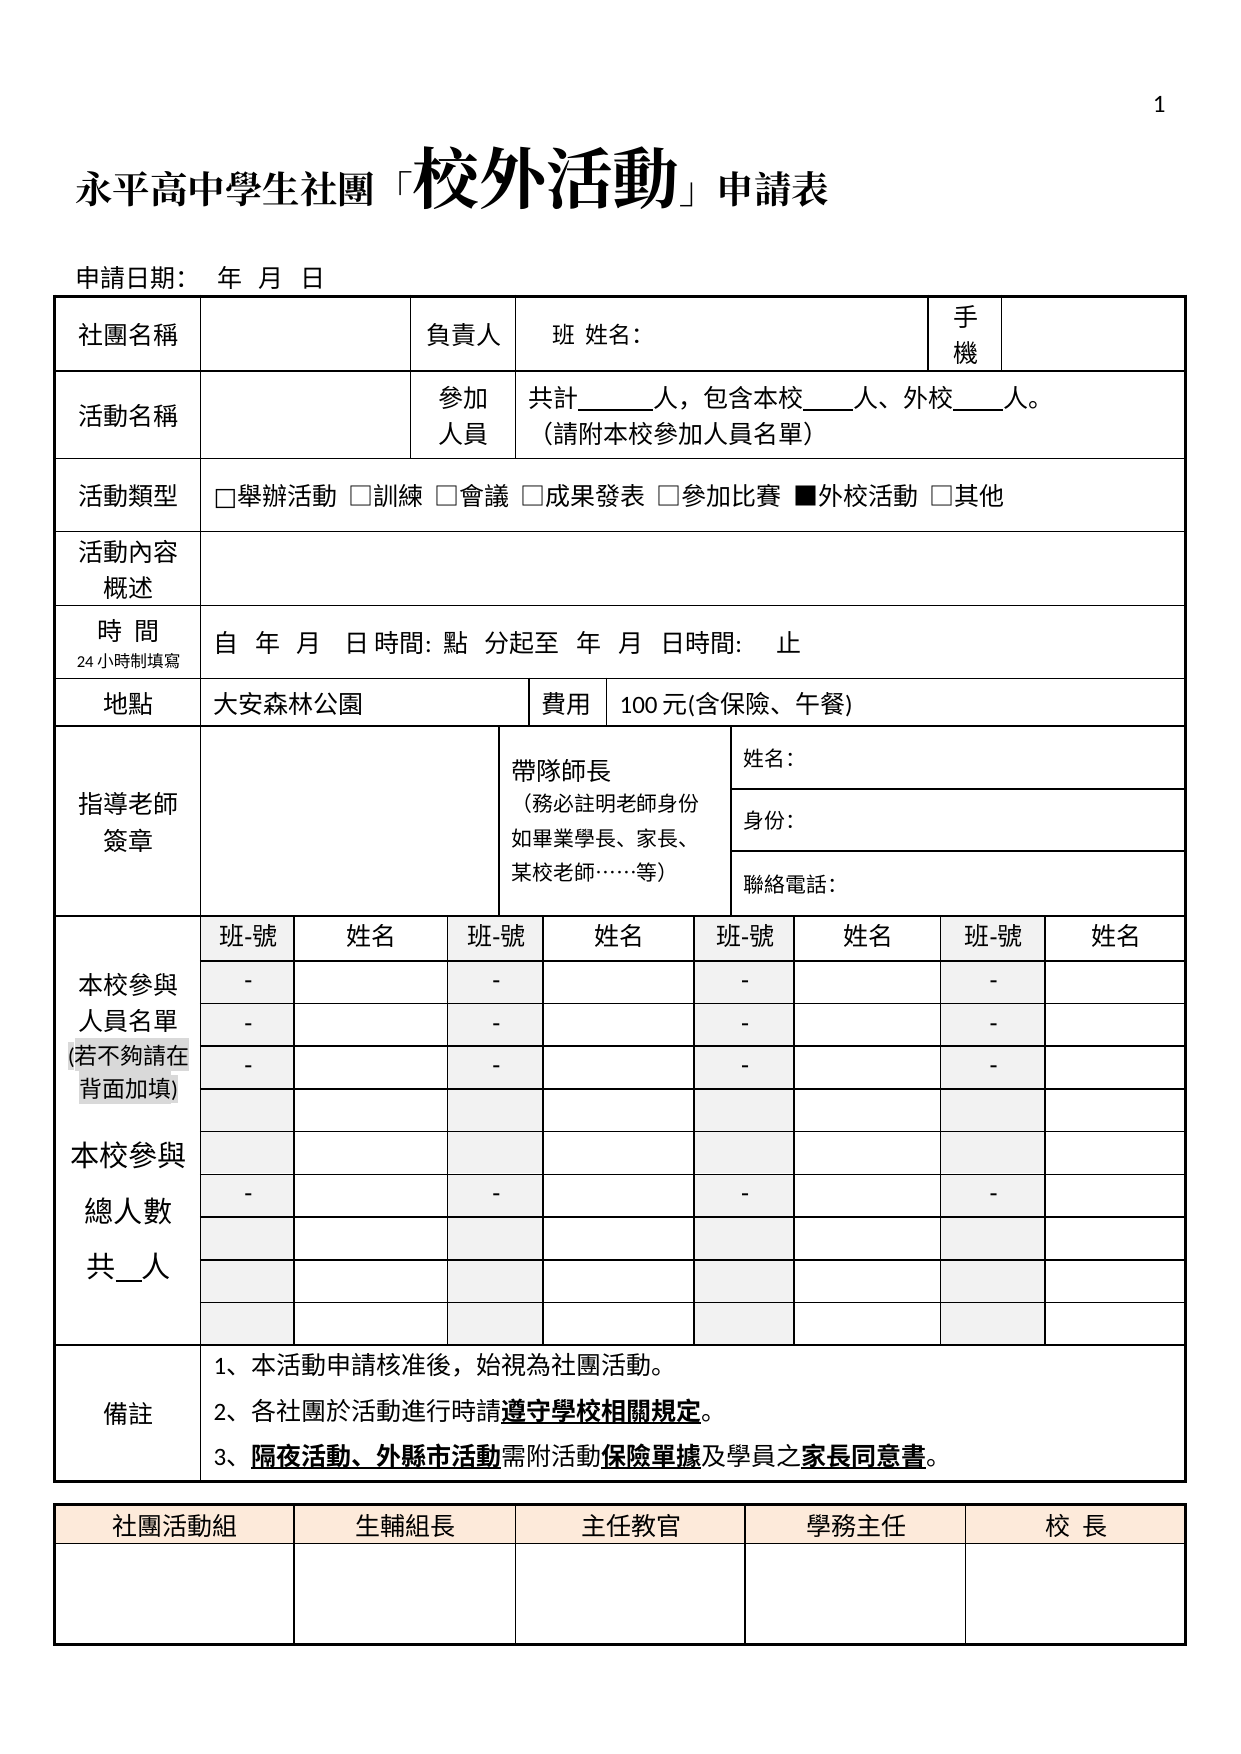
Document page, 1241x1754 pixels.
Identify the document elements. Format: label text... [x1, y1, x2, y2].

table_cell 費用 [530, 679, 606, 725]
table_cell 姓名 [295, 917, 447, 960]
table_cell - [448, 962, 542, 1003]
table_header 班 姓名： [516, 298, 927, 370]
table_cell [453, 1483, 515, 1503]
table_cell [695, 1218, 793, 1259]
table_cell [516, 1544, 744, 1643]
table_header 手機 [929, 298, 1001, 370]
table_cell [1046, 1261, 1184, 1302]
table_cell [544, 962, 693, 1003]
table_cell 活動內容概述 [56, 532, 200, 604]
table_cell [1046, 1175, 1184, 1216]
table_cell [795, 1004, 940, 1045]
table_cell 活動類型 [56, 459, 200, 531]
table_cell - [448, 1047, 542, 1088]
table_cell [544, 1303, 693, 1344]
table_cell [1046, 1303, 1184, 1344]
table_cell 主任教官 [516, 1506, 744, 1543]
table_cell 生輔組長 [295, 1506, 515, 1543]
table_cell [201, 1132, 293, 1173]
table_cell [731, 1483, 1186, 1503]
table_cell [544, 1218, 693, 1259]
table_cell 活動名稱 [56, 372, 200, 458]
table_cell [295, 1132, 447, 1173]
table_cell 身份： [732, 790, 1184, 850]
table_cell [295, 1218, 447, 1259]
table_header 社團名稱 [56, 298, 200, 370]
table_cell [448, 1090, 542, 1131]
table_cell 備註 [56, 1346, 200, 1480]
table_cell [295, 1004, 447, 1045]
table_cell 姓名 [795, 917, 940, 960]
table_cell - [941, 1175, 1044, 1216]
table_cell [201, 532, 1184, 604]
table_cell [295, 1303, 447, 1344]
table_cell [201, 1218, 293, 1259]
table_cell [448, 1303, 542, 1344]
table_cell 校 長 [966, 1506, 1184, 1543]
table_cell [544, 1090, 693, 1131]
table_cell - [201, 1004, 293, 1045]
table_cell [941, 1132, 1044, 1173]
table_cell [55, 1483, 263, 1503]
table_cell [448, 1218, 542, 1259]
table_header [1002, 298, 1184, 370]
table_cell [201, 1090, 293, 1131]
table_cell [544, 1047, 693, 1088]
table_cell 聯絡電話： [732, 852, 1184, 915]
table_cell [695, 1261, 793, 1302]
table_cell [544, 1261, 693, 1302]
table_cell 班-號 [201, 917, 293, 960]
table_cell - [201, 1047, 293, 1088]
table_cell 大安森林公園 [201, 679, 528, 725]
table_cell [201, 1261, 293, 1302]
table_cell [544, 1132, 693, 1173]
table_cell [1046, 1132, 1184, 1173]
table_cell 本校參與人員名單(若不夠請在背面加填) 本校參與總人數 共 人 [56, 917, 200, 1344]
table_cell [941, 1261, 1044, 1302]
table_cell 1、本活動申請核准後，始視為社團活動。 2、各社團於活動進行時請遵守學校相關規定。 3、隔夜活動、外縣市活動需附活動保險單據及學員之家長同意書。 [201, 1346, 1184, 1480]
subtitle 永平高中學生社團「校外活動」申請表 [75, 143, 1165, 220]
table_cell 班-號 [941, 917, 1044, 960]
table_cell □舉辦活動 □訓練 □會議 □成果發表 □參加比賽 ■外校活動 □其他 [201, 459, 1184, 531]
table_cell [263, 1483, 453, 1503]
table_cell [941, 1303, 1044, 1344]
table_cell [201, 727, 498, 915]
table_cell - [941, 1004, 1044, 1045]
table_cell [941, 1218, 1044, 1259]
table_cell - [695, 962, 793, 1003]
table_cell [966, 1544, 1184, 1643]
table_cell 班-號 [695, 917, 793, 960]
table_cell [1046, 1047, 1184, 1088]
table_header [201, 298, 410, 370]
table_cell - [941, 962, 1044, 1003]
text 申請日期： 年 月 日 [75, 258, 1165, 294]
table_cell - [941, 1047, 1044, 1088]
table_cell [941, 1090, 1044, 1131]
table_cell 姓名 [544, 917, 693, 960]
table_header 負責人 [411, 298, 515, 370]
table_cell 100元(含保險、午餐) [607, 679, 1184, 725]
table_cell 帶隊師長 （務必註明老師身份如畢業學長、家長、某校老師……等） [500, 727, 730, 915]
table_cell [795, 1047, 940, 1088]
table_cell [695, 1303, 793, 1344]
table_cell [695, 1090, 793, 1131]
table_cell [795, 1175, 940, 1216]
table_cell [544, 1004, 693, 1045]
table_cell [795, 1261, 940, 1302]
table_cell [295, 1047, 447, 1088]
table_cell 班-號 [448, 917, 542, 960]
table_cell 姓名： [732, 727, 1184, 788]
table_cell [448, 1261, 542, 1302]
table_cell [695, 1132, 793, 1173]
table_cell - [448, 1004, 542, 1045]
table_cell 學務主任 [746, 1506, 965, 1543]
table_cell [795, 1218, 940, 1259]
table_cell [56, 1544, 293, 1643]
table_cell - [695, 1004, 793, 1045]
table_cell - [448, 1175, 542, 1216]
table_cell [1046, 1004, 1184, 1045]
table_cell - [201, 1175, 293, 1216]
table_cell - [695, 1047, 793, 1088]
table_cell [295, 1261, 447, 1302]
table_cell [1046, 1218, 1184, 1259]
table_cell [1046, 962, 1184, 1003]
table_cell [295, 1090, 447, 1131]
table_cell 地點 [56, 679, 200, 725]
table_cell [201, 1303, 293, 1344]
table_cell 時 間 24小時制填寫 [56, 606, 200, 677]
table_cell - [201, 962, 293, 1003]
table_cell 自 年 月 日 時間: 點 分起至 年 月 日時間: 止 [201, 606, 1184, 677]
table_cell [544, 1175, 693, 1216]
table_cell [295, 1544, 515, 1643]
table_cell 指導老師 簽章 [56, 727, 200, 915]
table_cell 姓名 [1046, 917, 1184, 960]
table_cell [746, 1544, 965, 1643]
table_cell [795, 1090, 940, 1131]
table_cell 社團活動組 [56, 1506, 293, 1543]
table_cell 參加 人員 [411, 372, 515, 458]
table_cell [1046, 1090, 1184, 1131]
table_cell [448, 1132, 542, 1173]
table_cell [795, 1132, 940, 1173]
table_cell [795, 1303, 940, 1344]
table_cell [795, 962, 940, 1003]
table_cell [295, 962, 447, 1003]
table_cell 共計 人，包含本校 人、外校 人。 （請附本校參加人員名單） [516, 372, 1184, 458]
table_cell [295, 1175, 447, 1216]
table_cell - [695, 1175, 793, 1216]
table_cell [515, 1483, 731, 1503]
table_cell [201, 372, 410, 458]
